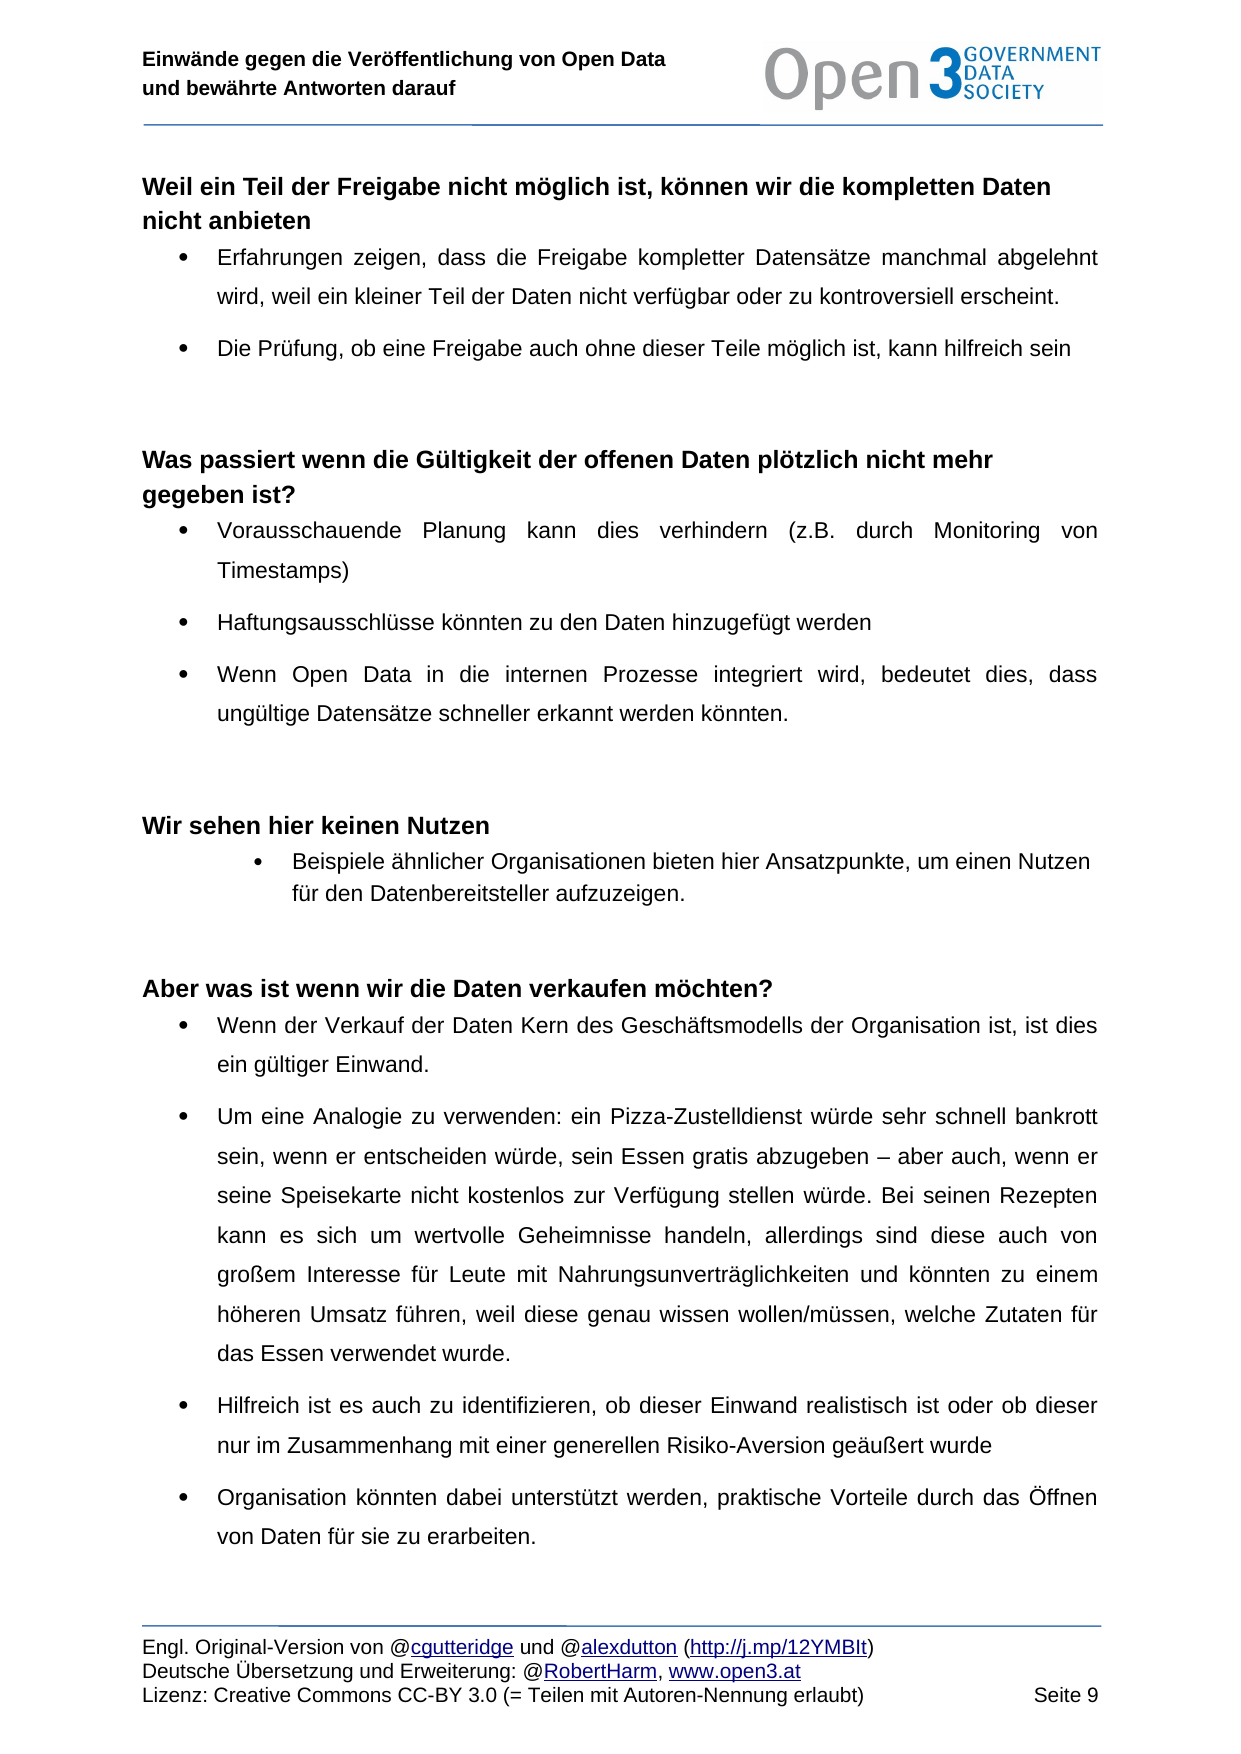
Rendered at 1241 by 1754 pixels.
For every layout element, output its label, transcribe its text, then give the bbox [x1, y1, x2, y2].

list Hilfreich ist es auch zu identifizieren, ob dieser Einwand realistisch ist oder ob dieser nur im Zusammenhang mit einer generellen Risiko-Aversion geäußert wurde [179, 1392, 1098, 1458]
subtitle Wir sehen hier keinen Nutzen [142, 811, 1098, 839]
subtitle Aber was ist wenn wir die Daten verkaufen möchten? [142, 974, 1098, 1003]
list Beispiele ähnlicher Organisationen bieten hier Ansatzpunkte, um einen Nutzen für den Datenbereitsteller aufzuzeigen. [254, 848, 1098, 906]
subtitle Was passiert wenn die Gültigkeit der offenen Daten plötzlich nicht mehr gegeben ist? [142, 445, 1098, 509]
list Wenn Open Data in die internen Prozesse integriert wird, bedeutet dies, dass ungültige Datensätze schneller erkannt werden könnten. [179, 661, 1098, 727]
list Die Prüfung, ob eine Freigabe auch ohne dieser Teile möglich ist, kann hilfreich sein [179, 335, 1098, 362]
list Haftungsausschlüsse könnten zu den Daten hinzugefügt werden [179, 609, 1098, 635]
list Um eine Analogie zu verwenden: ein Pizza-Zustelldienst würde sehr schnell bankrott sein, wenn er entscheiden würde, sein Essen gratis abzugeben – aber auch, wenn er seine Speisekarte nicht kostenlos zur Verfügung stellen würde. Bei seinen Rezepten kann es sich um wertvolle Geheimnisse handeln, allerdings sind diese auch von großem Interesse für Leute mit Nahrungsunverträglichkeiten und könnten zu einem höheren Umsatz führen, weil diese genau wissen wollen/müssen, welche Zutaten für das Essen verwendet wurde. [179, 1103, 1098, 1366]
list Organisation könnten dabei unterstützt werden, praktische Vorteile durch das Öffnen von Daten für sie zu erarbeiten. [179, 1483, 1098, 1549]
list Wenn der Verkauf der Daten Kern des Geschäftsmodells der Organisation ist, ist dies ein gültiger Einwand. [179, 1012, 1098, 1078]
list Erfahrungen zeigen, dass die Freigabe kompletter Datensätze manchmal abgelehnt wird, weil ein kleiner Teil der Daten nicht verfügbar oder zu kontroversiell erscheint. [179, 244, 1098, 309]
list Vorausschauende Planung kann dies verhindern (z.B. durch Monitoring von Timestamps) [179, 517, 1098, 583]
subtitle Weil ein Teil der Freigabe nicht möglich ist, können wir die kompletten Daten nicht anbieten [142, 172, 1098, 235]
